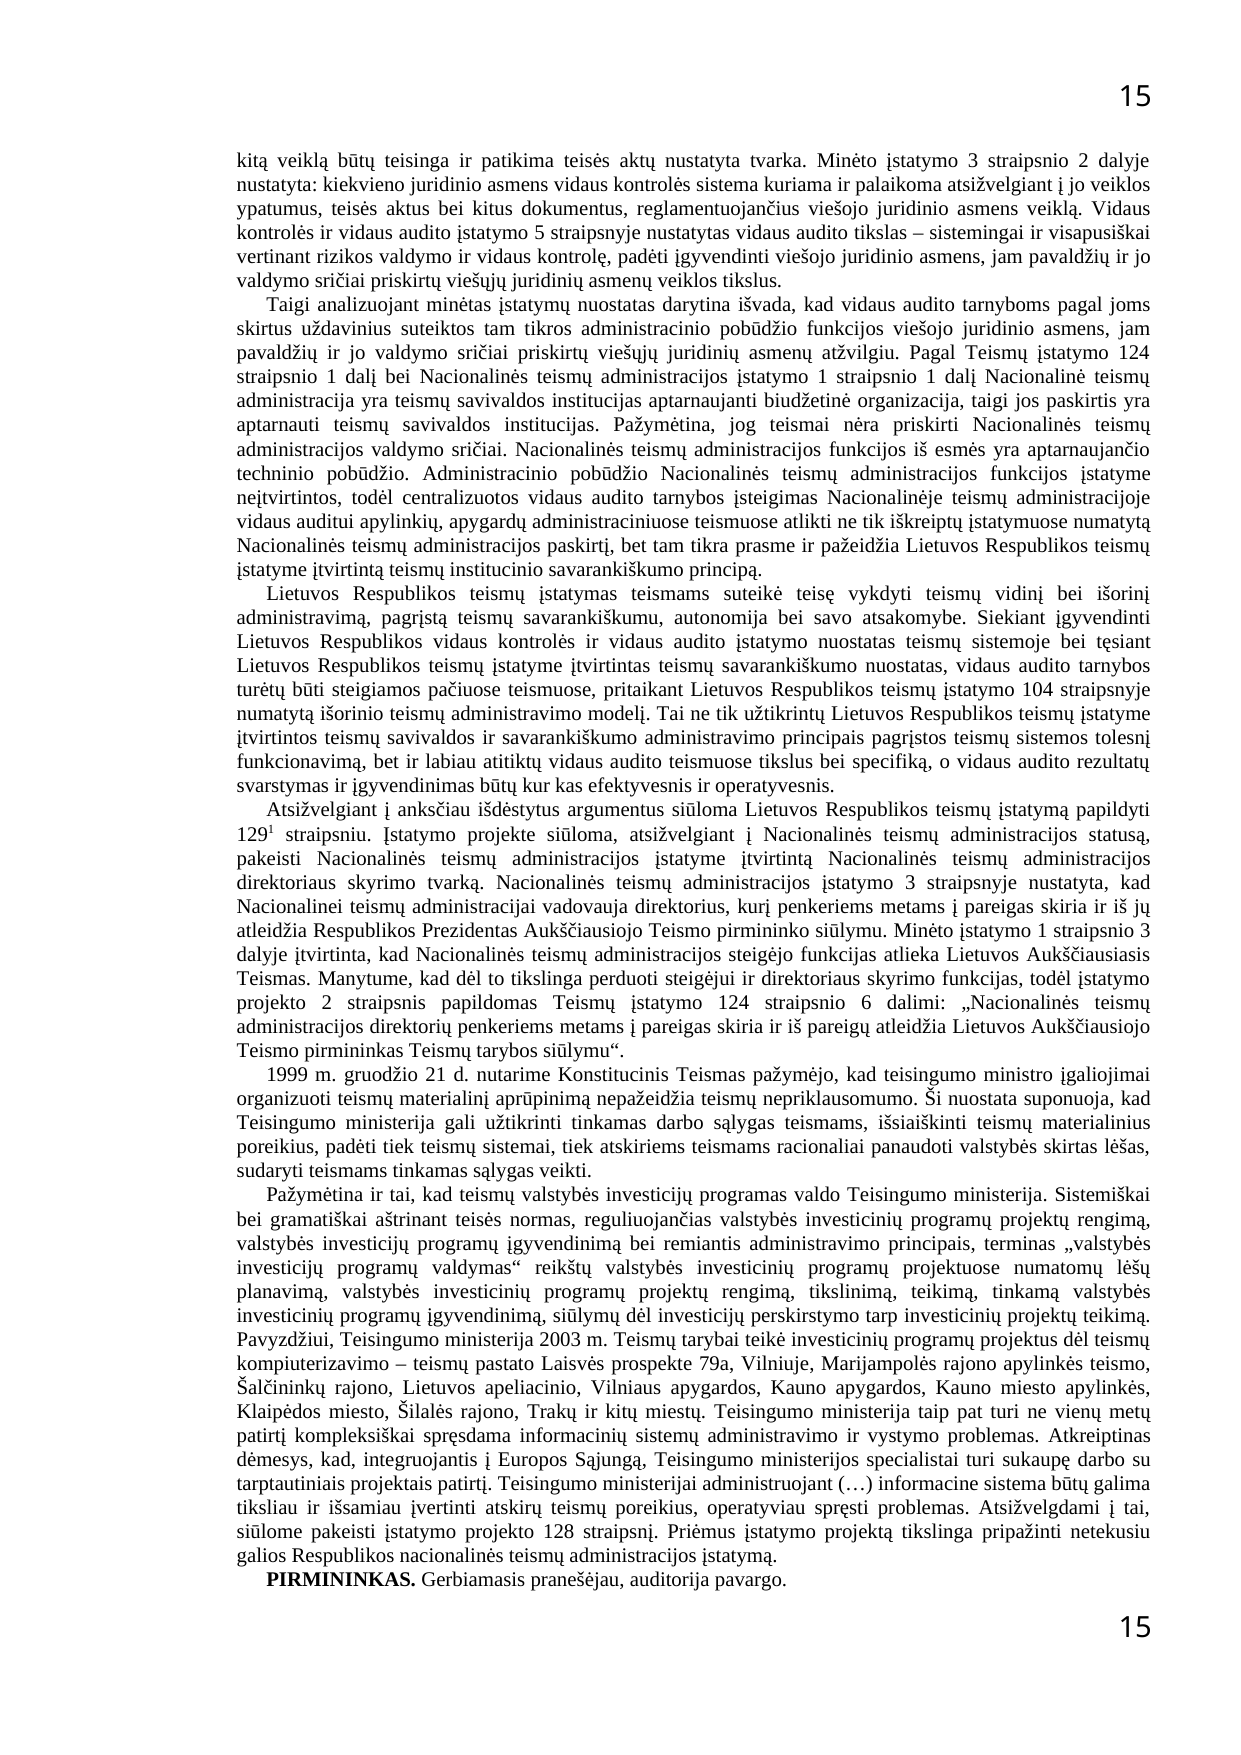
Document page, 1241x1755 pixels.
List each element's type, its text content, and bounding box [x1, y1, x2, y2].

text kitą veiklą būtų teisinga ir patikima teisės aktų nustatyta tvarka. Minėto įstatymo 3 straipsnio 2 dalyje nustatyta: kiekvieno juridinio asmens vidaus kontrolės sistema kuriama ir palaikoma atsižvelgiant į jo veiklos ypatumus, teisės aktus bei kitus dokumentus, reglamentuojančius viešojo juridinio asmens veiklą. Vidaus kontrolės ir vidaus audito įstatymo 5 straipsnyje nustatytas vidaus audito tikslas – sistemingai ir visapusiškai vertinant rizikos valdymo ir vidaus kontrolę, padėti įgyvendinti viešojo juridinio asmens, jam pavaldžių ir jo valdymo sričiai priskirtų viešųjų juridinių asmenų veiklos tikslus. [236, 148, 1152, 292]
text Lietuvos Respublikos teismų įstatymas teismams suteikė teisę vykdyti teismų vidinį bei išorinį administravimą, pagrįstą teismų savarankiškumu, autonomija bei savo atsakomybe. Siekiant įgyvendinti Lietuvos Respublikos vidaus kontrolės ir vidaus audito įstatymo nuostatas teismų sistemoje bei tęsiant Lietuvos Respublikos teismų įstatyme įtvirtintas teismų savarankiškumo nuostatas, vidaus audito tarnybos turėtų būti steigiamos pačiuose teismuose, pritaikant Lietuvos Respublikos teismų įstatymo 104 straipsnyje numatytą išorinio teismų administravimo modelį. Tai ne tik užtikrintų Lietuvos Respublikos teismų įstatyme įtvirtintos teismų savivaldos ir savarankiškumo administravimo principais pagrįstos teismų sistemos tolesnį funkcionavimą, bet ir labiau atitiktų vidaus audito teismuose tikslus bei specifiką, o vidaus audito rezultatų svarstymas ir įgyvendinimas būtų kur kas efektyvesnis ir operatyvesnis. [236, 581, 1152, 797]
text Taigi analizuojant minėtas įstatymų nuostatas darytina išvada, kad vidaus audito tarnyboms pagal joms skirtus uždavinius suteiktos tam tikros administracinio pobūdžio funkcijos viešojo juridinio asmens, jam pavaldžių ir jo valdymo sričiai priskirtų viešųjų juridinių asmenų atžvilgiu. Pagal Teismų įstatymo 124 straipsnio 1 dalį bei Nacionalinės teismų administracijos įstatymo 1 straipsnio 1 dalį Nacionalinė teismų administracija yra teismų savivaldos institucijas aptarnaujanti biudžetinė organizacija, taigi jos paskirtis yra aptarnauti teismų savivaldos institucijas. Pažymėtina, jog teismai nėra priskirti Nacionalinės teismų administracijos valdymo sričiai. Nacionalinės teismų administracijos funkcijos iš esmės yra aptarnaujančio techninio pobūdžio. Administracinio pobūdžio Nacionalinės teismų administracijos funkcijos įstatyme neįtvirtintos, todėl centralizuotos vidaus audito tarnybos įsteigimas Nacionalinėje teismų administracijoje vidaus auditui apylinkių, apygardų administraciniuose teismuose atlikti ne tik iškreiptų įstatymuose numatytą Nacionalinės teismų administracijos paskirtį, bet tam tikra prasme ir pažeidžia Lietuvos Respublikos teismų įstatyme įtvirtintą teismų institucinio savarankiškumo principą. [236, 292, 1152, 581]
text Atsižvelgiant į anksčiau išdėstytus argumentus siūloma Lietuvos Respublikos teismų įstatymą papildyti 1291 straipsniu. Įstatymo projekte siūloma, atsižvelgiant į Nacionalinės teismų administracijos statusą, pakeisti Nacionalinės teismų administracijos įstatyme įtvirtintą Nacionalinės teismų administracijos direktoriaus skyrimo tvarką. Nacionalinės teismų administracijos įstatymo 3 straipsnyje nustatyta, kad Nacionalinei teismų administracijai vadovauja direktorius, kurį penkeriems metams į pareigas skiria ir iš jų atleidžia Respublikos Prezidentas Aukščiausiojo Teismo pirmininko siūlymu. Minėto įstatymo 1 straipsnio 3 dalyje įtvirtinta, kad Nacionalinės teismų administracijos steigėjo funkcijas atlieka Lietuvos Aukščiausiasis Teismas. Manytume, kad dėl to tikslinga perduoti steigėjui ir direktoriaus skyrimo funkcijas, todėl įstatymo projekto 2 straipsnis papildomas Teismų įstatymo 124 straipsnio 6 dalimi: „Nacionalinės teismų administracijos direktorių penkeriems metams į pareigas skiria ir iš pareigų atleidžia Lietuvos Aukščiausiojo Teismo pirmininkas Teismų tarybos siūlymu“. [236, 797, 1152, 1062]
text 1999 m. gruodžio 21 d. nutarime Konstitucinis Teismas pažymėjo, kad teisingumo ministro įgaliojimai organizuoti teismų materialinį aprūpinimą nepažeidžia teismų nepriklausomumo. Ši nuostata suponuoja, kad Teisingumo ministerija gali užtikrinti tinkamas darbo sąlygas teismams, išsiaiškinti teismų materialinius poreikius, padėti tiek teismų sistemai, tiek atskiriems teismams racionaliai panaudoti valstybės skirtas lėšas, sudaryti teismams tinkamas sąlygas veikti. [236, 1062, 1152, 1182]
text Pažymėtina ir tai, kad teismų valstybės investicijų programas valdo Teisingumo ministerija. Sistemiškai bei gramatiškai aštrinant teisės normas, reguliuojančias valstybės investicinių programų projektų rengimą, valstybės investicijų programų įgyvendinimą bei remiantis administravimo principais, terminas „valstybės investicijų programų valdymas“ reikštų valstybės investicinių programų projektuose numatomų lėšų planavimą, valstybės investicinių programų projektų rengimą, tikslinimą, teikimą, tinkamą valstybės investicinių programų įgyvendinimą, siūlymų dėl investicijų perskirstymo tarp investicinių projektų teikimą. Pavyzdžiui, Teisingumo ministerija 2003 m. Teismų tarybai teikė investicinių programų projektus dėl teismų kompiuterizavimo – teismų pastato Laisvės prospekte 79a, Vilniuje, Marijampolės rajono apylinkės teismo, Šalčininkų rajono, Lietuvos apeliacinio, Vilniaus apygardos, Kauno apygardos, Kauno miesto apylinkės, Klaipėdos miesto, Šilalės rajono, Trakų ir kitų miestų. Teisingumo ministerija taip pat turi ne vienų metų patirtį kompleksiškai spręsdama informacinių sistemų administravimo ir vystymo problemas. Atkreiptinas dėmesys, kad, integruojantis į Europos Sąjungą, Teisingumo ministerijos specialistai turi sukaupę darbo su tarptautiniais projektais patirtį. Teisingumo ministerijai administruojant (…) informacine sistema būtų galima tiksliau ir išsamiau įvertinti atskirų teismų poreikius, operatyviau spręsti problemas. Atsižvelgdami į tai, siūlome pakeisti įstatymo projekto 128 straipsnį. Priėmus įstatymo projektą tikslinga pripažinti netekusiu galios Respublikos nacionalinės teismų administracijos įstatymą. [236, 1182, 1152, 1567]
text PIRMININKAS. Gerbiamasis pranešėjau, auditorija pavargo. [236, 1567, 1152, 1591]
